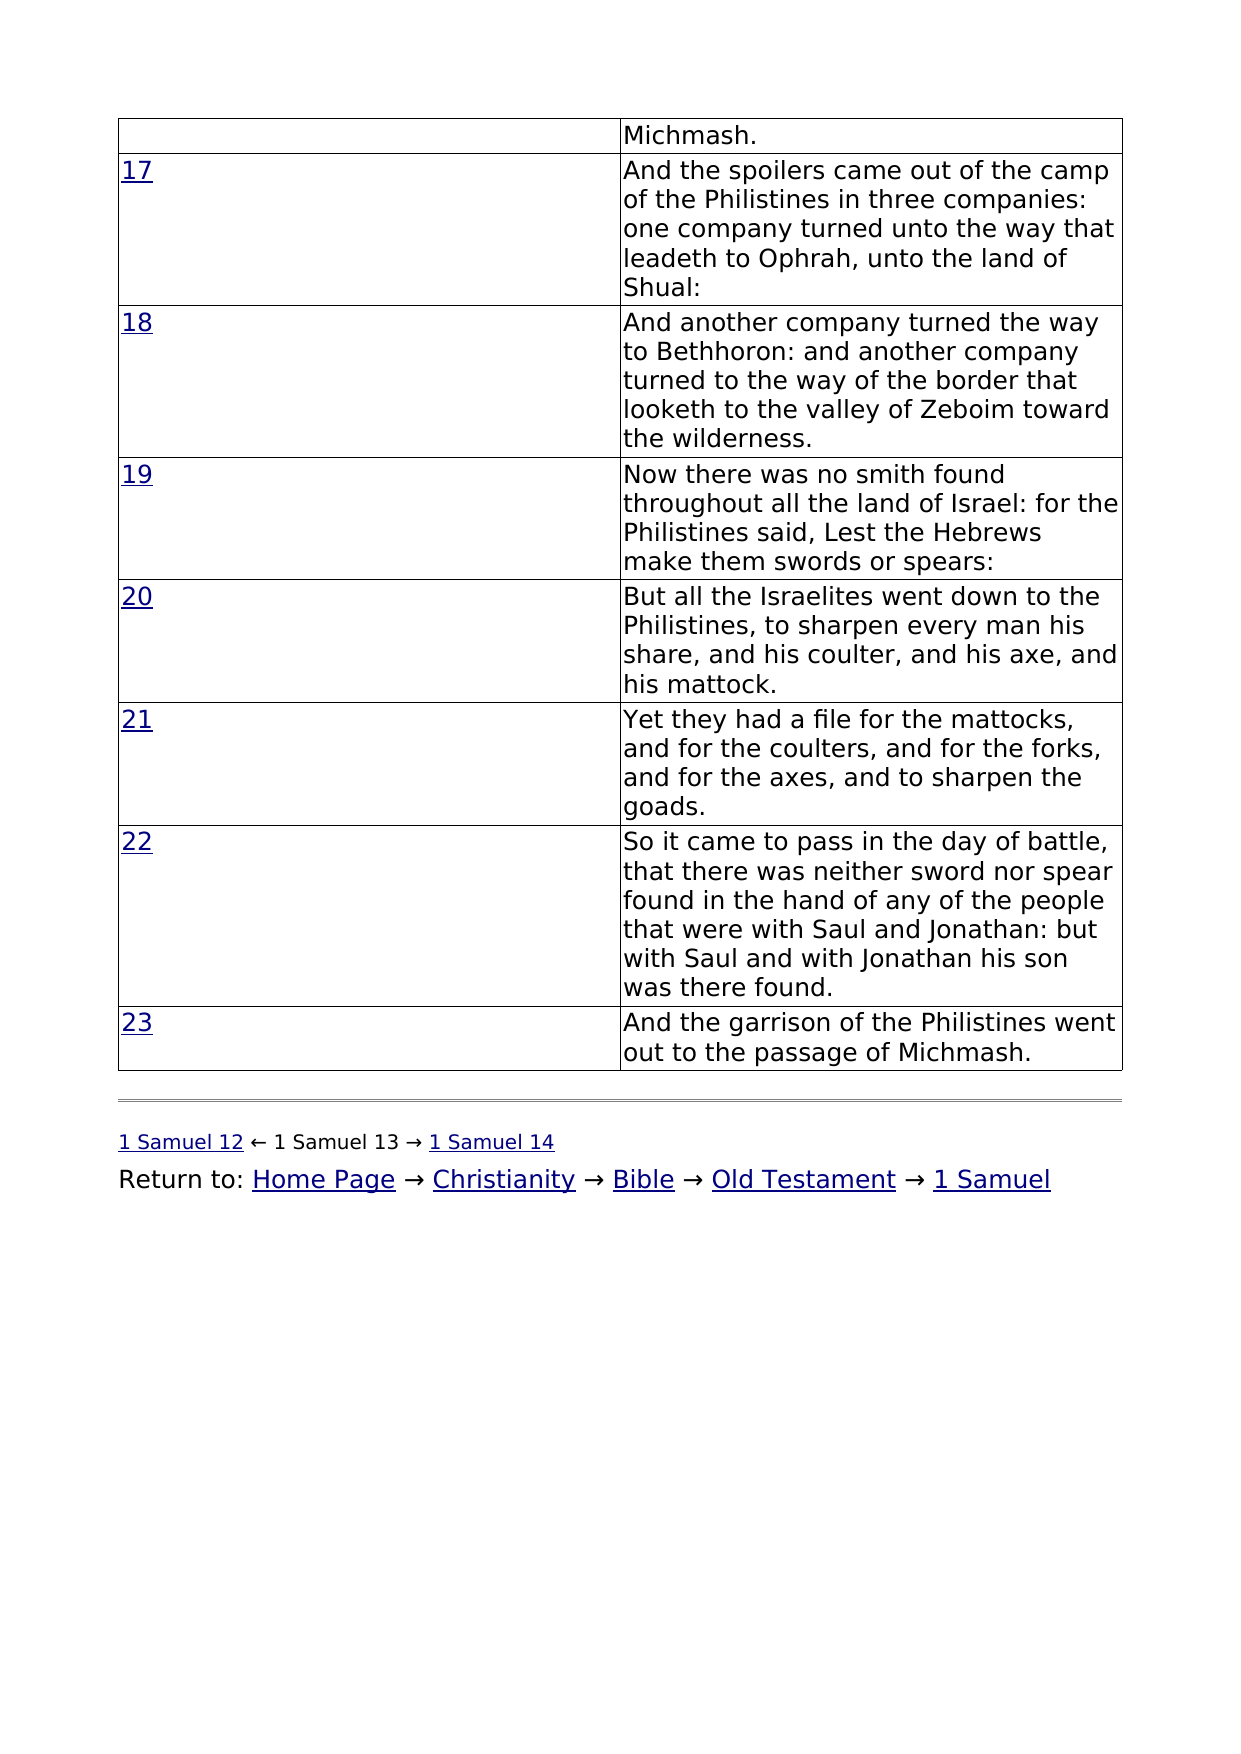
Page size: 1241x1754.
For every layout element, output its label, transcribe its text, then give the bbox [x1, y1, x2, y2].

table_cell 21 [119, 703, 620, 824]
table_cell 23 [119, 1007, 620, 1070]
table_cell And another company turned the way to Bethhoron: and another company turned to the way of the border that looketh to the valley of Zeboim toward the wilderness. [621, 306, 1122, 457]
table_cell But all the Israelites went down to the Philistines, to sharpen every man his share, and his coulter, and his axe, and his mattock. [621, 580, 1122, 702]
table_cell 20 [119, 580, 620, 702]
table_cell So it came to pass in the day of battle, that there was neither sword nor spear found in the hand of any of the people that were with Saul and Jonathan: but with Saul and with Jonathan his son was there found. [621, 826, 1122, 1006]
text 1 Samuel 12 ← 1 Samuel 13 → 1 Samuel 14 [118, 1131, 1122, 1165]
table_cell [119, 119, 620, 153]
table_cell And the spoilers came out of the camp of the Philistines in three companies: one company turned unto the way that leadeth to Ophrah, unto the land of Shual: [621, 154, 1122, 305]
table_cell Now there was no smith found throughout all the land of Israel: for the Philistines said, Lest the Hebrews make them swords or spears: [621, 458, 1122, 579]
table_cell Yet they had a file for the mattocks, and for the coulters, and for the forks, and for the axes, and to sharpen the goads. [621, 703, 1122, 824]
table_cell 17 [119, 154, 620, 305]
table_cell 22 [119, 826, 620, 1006]
table_cell Michmash. [621, 119, 1122, 153]
table_cell 19 [119, 458, 620, 579]
table_cell 18 [119, 306, 620, 457]
table_cell And the garrison of the Philistines went out to the passage of Michmash. [621, 1007, 1122, 1070]
text Return to: Home Page → Christianity → Bible → Old Testament → 1 Samuel [118, 1165, 1122, 1194]
